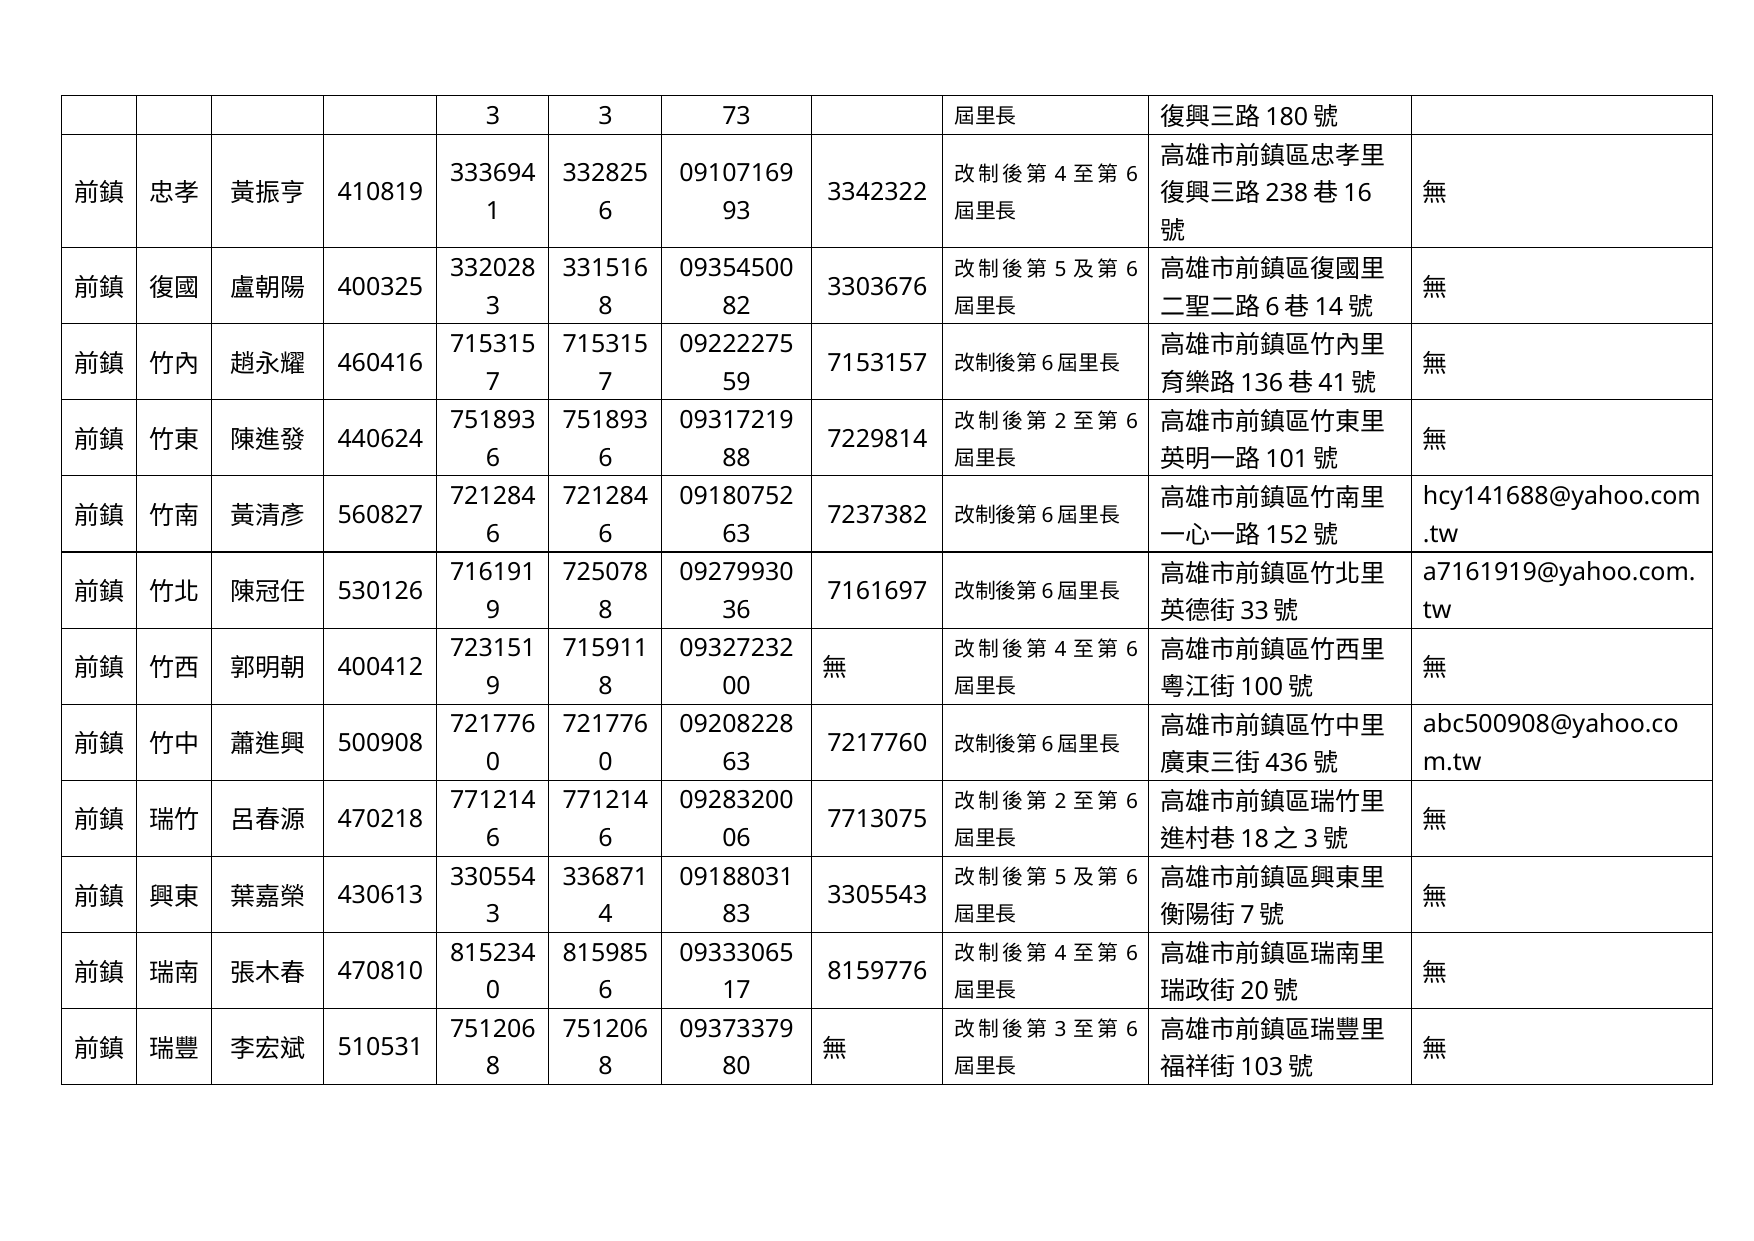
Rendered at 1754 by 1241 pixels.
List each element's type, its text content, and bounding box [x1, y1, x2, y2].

table_cell 郭明朝 [212, 629, 323, 703]
table_cell 7512068 [437, 1009, 548, 1084]
table_cell 400325 [324, 248, 436, 323]
table_cell 復興三路180號 [1149, 96, 1411, 134]
table_cell 7159118 [549, 629, 661, 703]
table_cell 7212846 [549, 476, 661, 551]
table_cell 7229814 [812, 400, 942, 475]
table_cell 73 [662, 96, 811, 134]
table_cell 無 [1412, 781, 1712, 856]
table_cell 李宏斌 [212, 1009, 323, 1084]
table_cell 460416 [324, 324, 436, 399]
table_cell 瑞竹 [137, 781, 211, 856]
table_cell 無 [812, 1009, 942, 1084]
table_cell 改制後第5及第6屆里長 [943, 248, 1148, 323]
table_cell 高雄市前鎮區忠孝里復興三路238巷16號 [1149, 135, 1411, 247]
table_cell 3305543 [812, 857, 942, 932]
table_cell 前鎮 [62, 705, 136, 779]
table_cell 0931721988 [662, 400, 811, 475]
table_cell 盧朝陽 [212, 248, 323, 323]
table_cell 改制後第4至第6屆里長 [943, 933, 1148, 1008]
table_cell 高雄市前鎮區瑞竹里進村巷18之3號 [1149, 781, 1411, 856]
table_cell 7153157 [549, 324, 661, 399]
table_cell 7161919 [437, 553, 548, 627]
table_cell 0932723200 [662, 629, 811, 703]
table_cell 高雄市前鎮區竹內里育樂路136巷41號 [1149, 324, 1411, 399]
table_cell 竹內 [137, 324, 211, 399]
table_cell 7712146 [549, 781, 661, 856]
table_cell 470218 [324, 781, 436, 856]
table_cell 改制後第2至第6屆里長 [943, 781, 1148, 856]
table_cell 0910716993 [662, 135, 811, 247]
table_cell 3 [549, 96, 661, 134]
table_cell 改制後第6屆里長 [943, 324, 1148, 399]
table_cell 高雄市前鎮區竹東里英明一路101號 [1149, 400, 1411, 475]
table_cell 葉嘉榮 [212, 857, 323, 932]
table_cell 0933306517 [662, 933, 811, 1008]
table_cell 前鎮 [62, 933, 136, 1008]
table_cell 高雄市前鎮區瑞豐里福祥街103號 [1149, 1009, 1411, 1084]
table_cell 3320283 [437, 248, 548, 323]
table_cell 7518936 [549, 400, 661, 475]
table_cell 黃清彥 [212, 476, 323, 551]
table_cell 蕭進興 [212, 705, 323, 779]
table_cell 7217760 [549, 705, 661, 779]
table_cell 前鎮 [62, 781, 136, 856]
table_cell 0928320006 [662, 781, 811, 856]
table_cell 復國 [137, 248, 211, 323]
table_cell 3315168 [549, 248, 661, 323]
table_cell 3 [437, 96, 548, 134]
table_cell 張木春 [212, 933, 323, 1008]
table_cell [324, 96, 436, 134]
table_cell 無 [1412, 324, 1712, 399]
table_cell [212, 96, 323, 134]
table_cell 屆里長 [943, 96, 1148, 134]
table_cell 前鎮 [62, 135, 136, 247]
table_cell 7212846 [437, 476, 548, 551]
table_cell 0918075263 [662, 476, 811, 551]
table_cell 陳冠任 [212, 553, 323, 627]
table_cell 前鎮 [62, 629, 136, 703]
table_cell 前鎮 [62, 1009, 136, 1084]
table_cell 興東 [137, 857, 211, 932]
table_cell 無 [1412, 933, 1712, 1008]
table_cell 無 [1412, 135, 1712, 247]
table_cell 0922227559 [662, 324, 811, 399]
table_cell a7161919@yahoo.com.tw [1412, 553, 1712, 627]
table_cell 7161697 [812, 553, 942, 627]
table_cell 0920822863 [662, 705, 811, 779]
table_cell 7153157 [437, 324, 548, 399]
table_cell 8159856 [549, 933, 661, 1008]
table_cell 改制後第4至第6屆里長 [943, 135, 1148, 247]
table_cell 0918803183 [662, 857, 811, 932]
table_cell 改制後第6屆里長 [943, 476, 1148, 551]
table_cell 高雄市前鎮區興東里衡陽街7號 [1149, 857, 1411, 932]
table_cell 3368714 [549, 857, 661, 932]
table_cell 無 [1412, 629, 1712, 703]
table_cell 竹中 [137, 705, 211, 779]
table_cell hcy141688@yahoo.com.tw [1412, 476, 1712, 551]
table_cell abc500908@yahoo.com.tw [1412, 705, 1712, 779]
table_cell 黃振亨 [212, 135, 323, 247]
table_cell 7712146 [437, 781, 548, 856]
table_cell 瑞南 [137, 933, 211, 1008]
table_cell [62, 96, 136, 134]
table_cell 7231519 [437, 629, 548, 703]
table_cell 呂春源 [212, 781, 323, 856]
table_cell 竹東 [137, 400, 211, 475]
table_cell 忠孝 [137, 135, 211, 247]
table_cell 560827 [324, 476, 436, 551]
table_cell 竹西 [137, 629, 211, 703]
table_cell 無 [1412, 857, 1712, 932]
table_cell 8159776 [812, 933, 942, 1008]
table_cell 竹北 [137, 553, 211, 627]
table_cell 高雄市前鎮區復國里二聖二路6巷14號 [1149, 248, 1411, 323]
table_cell 410819 [324, 135, 436, 247]
table_cell 3328256 [549, 135, 661, 247]
table_cell 改制後第4至第6屆里長 [943, 629, 1148, 703]
table_cell 前鎮 [62, 857, 136, 932]
table_cell 7713075 [812, 781, 942, 856]
table_cell 7237382 [812, 476, 942, 551]
table_cell 無 [812, 629, 942, 703]
table_cell [812, 96, 942, 134]
table_cell [1412, 96, 1712, 134]
table_cell 3305543 [437, 857, 548, 932]
table_cell 3342322 [812, 135, 942, 247]
table_cell 陳進發 [212, 400, 323, 475]
table_cell 500908 [324, 705, 436, 779]
table_cell 改制後第5及第6屆里長 [943, 857, 1148, 932]
table_cell 無 [1412, 400, 1712, 475]
table_cell 7217760 [812, 705, 942, 779]
table_cell 7217760 [437, 705, 548, 779]
table_cell 高雄市前鎮區竹中里廣東三街436號 [1149, 705, 1411, 779]
table_cell 前鎮 [62, 324, 136, 399]
table_cell 430613 [324, 857, 436, 932]
table_cell 改制後第6屆里長 [943, 553, 1148, 627]
table_cell 高雄市前鎮區竹北里英德街33號 [1149, 553, 1411, 627]
table_cell 瑞豐 [137, 1009, 211, 1084]
table_cell 470810 [324, 933, 436, 1008]
table_cell 7250788 [549, 553, 661, 627]
table_cell 510531 [324, 1009, 436, 1084]
table_cell 7512068 [549, 1009, 661, 1084]
table_cell 8152340 [437, 933, 548, 1008]
table_cell 7518936 [437, 400, 548, 475]
table_cell 0927993036 [662, 553, 811, 627]
table_cell 竹南 [137, 476, 211, 551]
table_cell 前鎮 [62, 553, 136, 627]
table_cell 高雄市前鎮區竹西里粵江街100號 [1149, 629, 1411, 703]
table_cell 530126 [324, 553, 436, 627]
table_cell 前鎮 [62, 476, 136, 551]
table_cell 高雄市前鎮區竹南里一心一路152號 [1149, 476, 1411, 551]
table_cell 高雄市前鎮區瑞南里瑞政街20號 [1149, 933, 1411, 1008]
table_cell 3336941 [437, 135, 548, 247]
table_cell 前鎮 [62, 400, 136, 475]
table_cell 400412 [324, 629, 436, 703]
table_cell 440624 [324, 400, 436, 475]
table_cell [137, 96, 211, 134]
table_cell 無 [1412, 1009, 1712, 1084]
table_cell 無 [1412, 248, 1712, 323]
table_cell 0937337980 [662, 1009, 811, 1084]
table_cell 改制後第2至第6屆里長 [943, 400, 1148, 475]
table_cell 0935450082 [662, 248, 811, 323]
table_cell 改制後第6屆里長 [943, 705, 1148, 779]
table_cell 前鎮 [62, 248, 136, 323]
table_cell 改制後第3至第6屆里長 [943, 1009, 1148, 1084]
table_cell 3303676 [812, 248, 942, 323]
table_cell 趙永耀 [212, 324, 323, 399]
table_cell 7153157 [812, 324, 942, 399]
